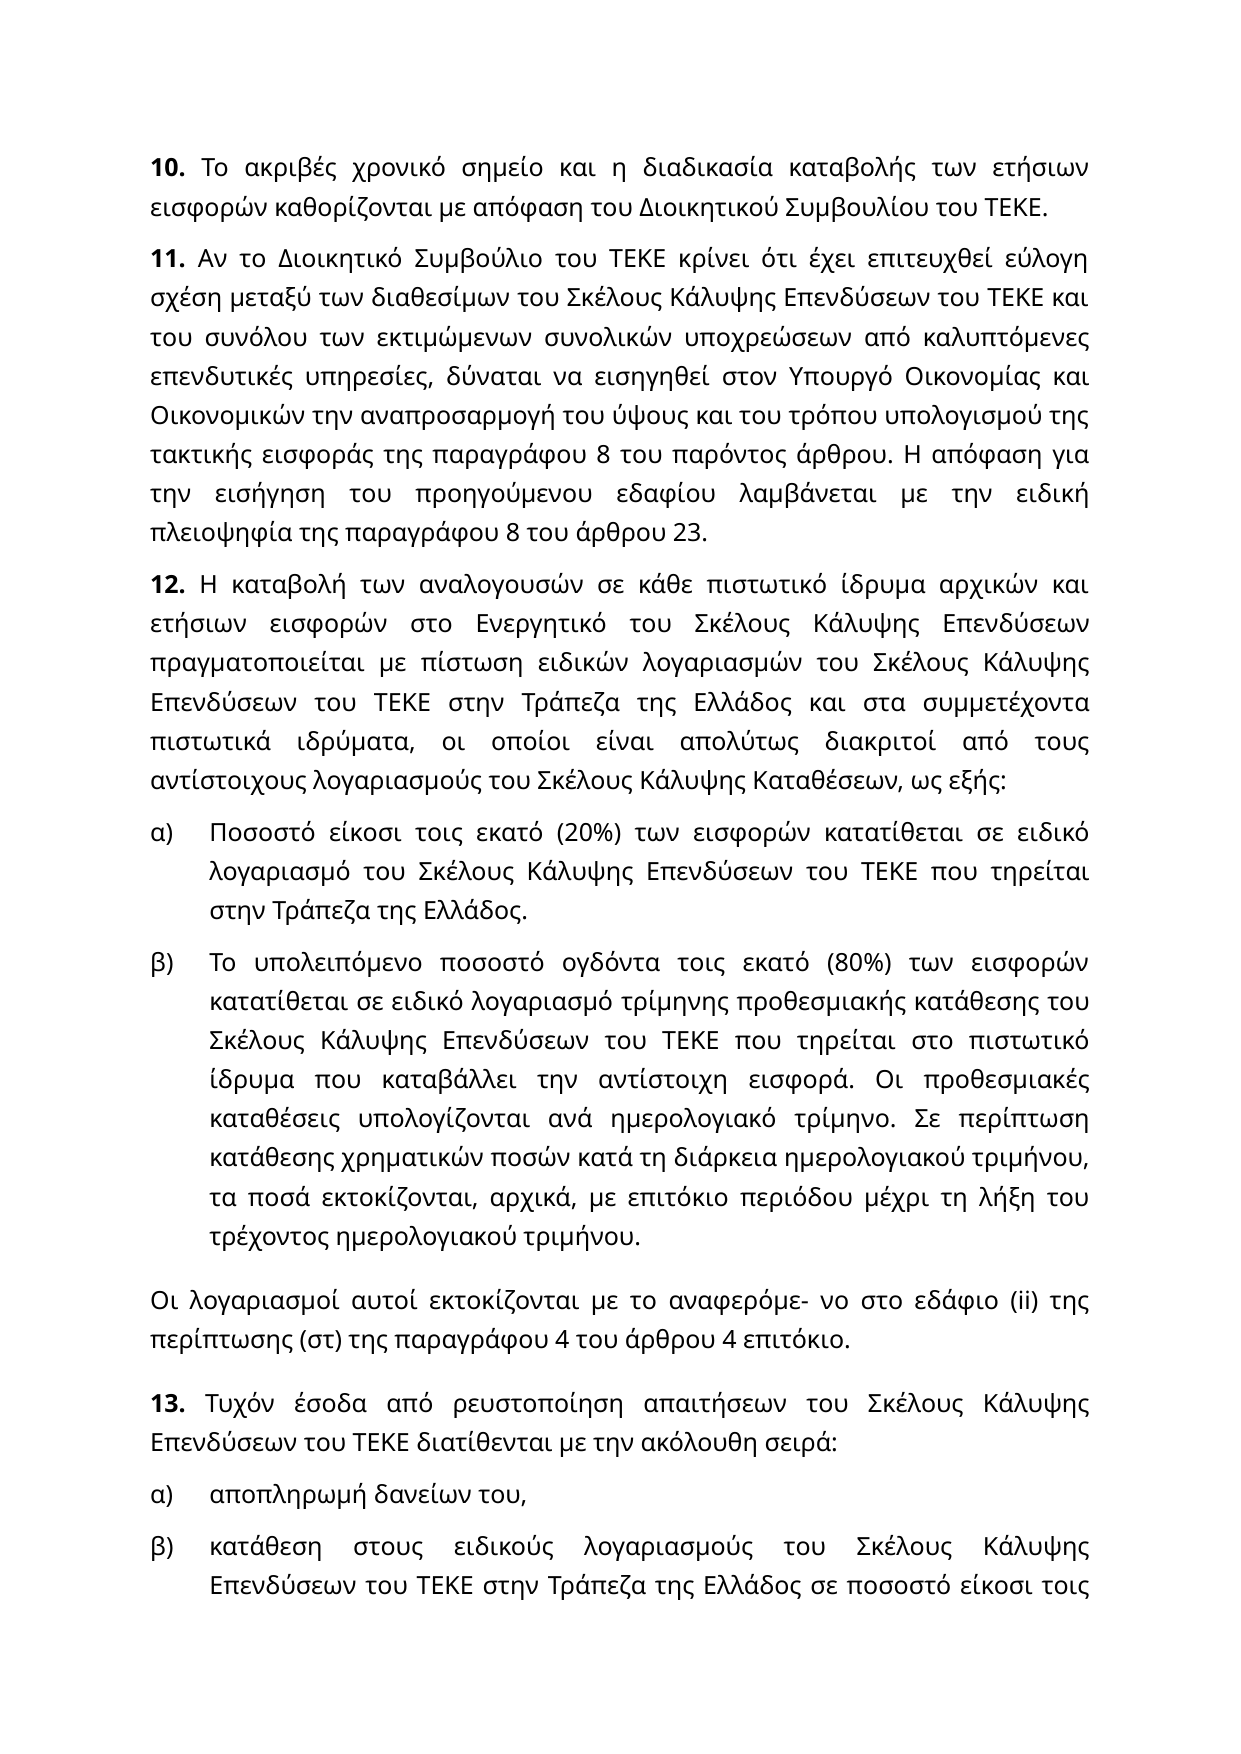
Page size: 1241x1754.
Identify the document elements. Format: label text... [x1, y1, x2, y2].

list β) κατάθεση στους ειδικούς λογαριασμούς του Σκέλους Κάλυψης Επενδύσεων του ΤΕΚΕ στην Τράπεζα της Ελλάδος σε ποσοστό είκοσι τοις [150, 1528, 1090, 1602]
text 10. Το ακριβές χρονικό σημείο και η διαδικασία καταβολής των ετήσιων εισφορών καθορίζονται με απόφαση του Διοικητικού Συμβουλίου του ΤΕΚΕ. [150, 150, 1090, 223]
list β) Το υπολειπόμενο ποσοστό ογδόντα τοις εκατό (80%) των εισφορών κατατίθεται σε ειδικό λογαριασμό τρίμηνης προθεσμιακής κατάθεσης του Σκέλους Κάλυψης Επενδύσεων του ΤΕΚΕ που τηρείται στο πιστωτικό ίδρυμα που καταβάλλει την αντίστοιχη εισφορά. Οι προθεσμιακές καταθέσεις υπολογίζονται ανά ημερολογιακό τρίμηνο. Σε περίπτωση κατάθεσης χρηματικών ποσών κατά τη διάρκεια ημερολογιακού τριμήνου, τα ποσά εκτοκίζονται, αρχικά, με επιτόκιο περιόδου μέχρι τη λήξη του τρέχοντος ημερολογιακού τριμήνου. [150, 944, 1090, 1252]
text 12. H καταβολή των αναλογουσών σε κάθε πιστωτικό ίδρυμα αρχικών και ετήσιων εισφορών στο Ενεργητικό του Σκέλους Κάλυψης Επενδύσεων πραγματοποιείται με πίστωση ειδικών λογαριασμών του Σκέλους Κάλυψης Επενδύσεων του ΤΕΚΕ στην Τράπεζα της Ελλάδος και στα συμμετέχοντα πιστωτικά ιδρύματα, οι οποίοι είναι απολύτως διακριτοί από τους αντίστοιχους λογαριασμούς του Σκέλους Κάλυψης Καταθέσεων, ως εξής: [150, 567, 1090, 797]
list α) αποπληρωμή δανείων του, [150, 1477, 1090, 1511]
text 13. Τυχόν έσοδα από ρευστοποίηση απαιτήσεων του Σκέλους Κάλυψης Επενδύσεων του ΤΕΚΕ διατίθενται με την ακόλουθη σειρά: [150, 1386, 1090, 1459]
text Οι λογαριασμοί αυτοί εκτοκίζονται με το αναφερόμε- νο στο εδάφιο (ii) της περίπτωσης (στ) της παραγράφου 4 του άρθρου 4 επιτόκιο. [150, 1282, 1090, 1356]
list α) Ποσοστό είκοσι τοις εκατό (20%) των εισφορών κατατίθεται σε ειδικό λογαριασμό του Σκέλους Κάλυψης Επενδύσεων του ΤΕΚΕ που τηρείται στην Τράπεζα της Ελλάδος. [150, 814, 1090, 927]
text 11. Αν το Διοικητικό Συμβούλιο του ΤΕΚΕ κρίνει ότι έχει επιτευχθεί εύλογη σχέση μεταξύ των διαθεσίμων του Σκέλους Κάλυψης Επενδύσεων του ΤΕΚΕ και του συνόλου των εκτιμώμενων συνολικών υποχρεώσεων από καλυπτόμενες επενδυτικές υπηρεσίες, δύναται να εισηγηθεί στον Υπουργό Οικονομίας και Οικονομικών την αναπροσαρμογή του ύψους και του τρόπου υπολογισμού της τακτικής εισφοράς της παραγράφου 8 του παρόντος άρθρου. Η απόφαση για την εισήγηση του προηγούμενου εδαφίου λαμβάνεται με την ειδική πλειοψηφία της παραγράφου 8 του άρθρου 23. [150, 241, 1090, 549]
